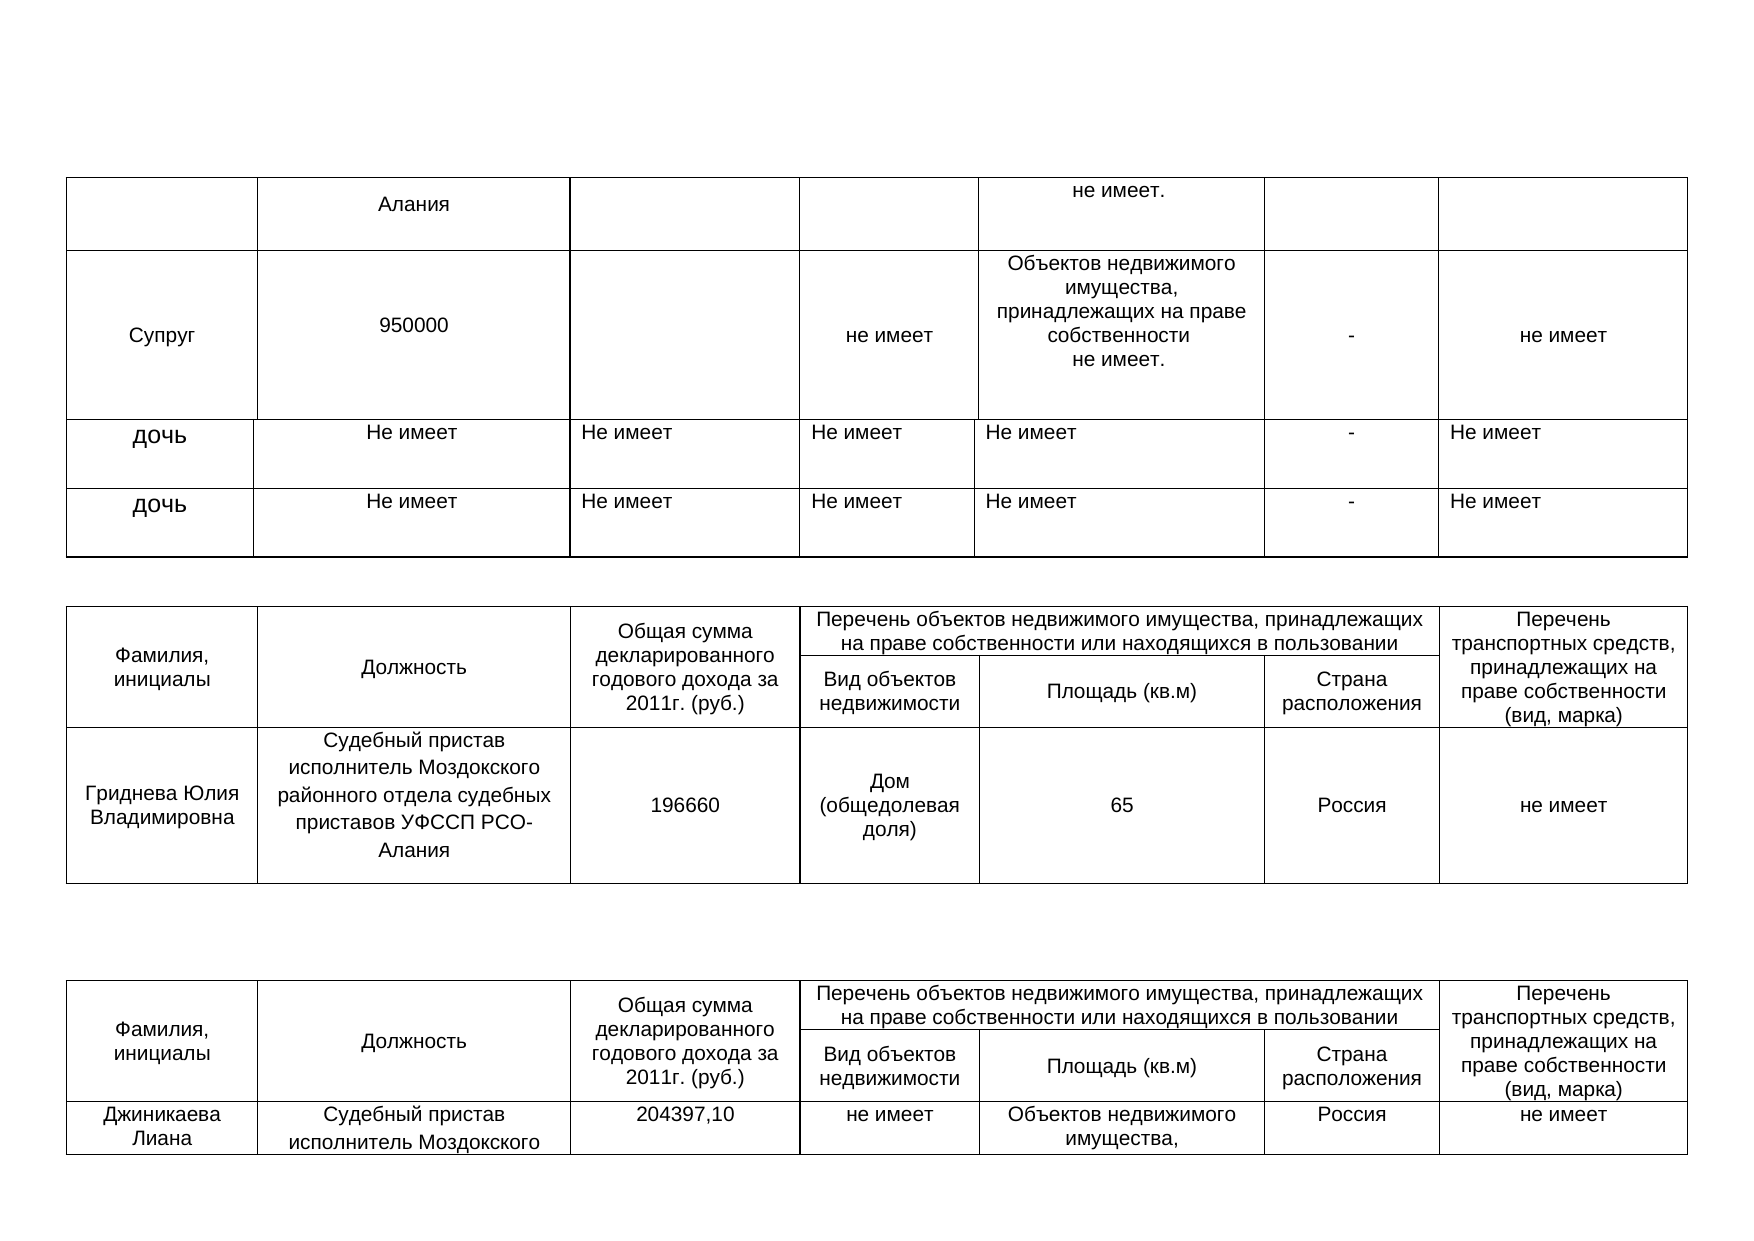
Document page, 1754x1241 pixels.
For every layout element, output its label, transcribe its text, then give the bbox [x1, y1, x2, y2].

table_cell [67, 178, 257, 250]
table_cell Не имеет [800, 489, 974, 556]
table_cell Объектов недвижимого имущества, принадлежащих на праве собственности не имеет. [979, 251, 1264, 419]
table_cell 204397,10 [571, 1102, 799, 1153]
table_cell Россия [1265, 1102, 1439, 1153]
table_cell не имеет [1440, 1102, 1687, 1153]
table_cell [571, 251, 799, 419]
table_header Перечень объектов недвижимого имущества, принадлежащих на праве собственности или находящихся в пользовании [801, 607, 1439, 655]
table_cell не имеет [801, 1102, 979, 1153]
table_cell не имеет [1439, 251, 1687, 419]
table_cell Не имеет [975, 420, 1264, 488]
table_cell Судебный пристав исполнитель Моздокского [258, 1102, 570, 1153]
table_cell Не имеет [1439, 489, 1687, 556]
table_header Перечень транспортных средств, принадлежащих на праве собственности (вид, марка) [1440, 607, 1687, 727]
table_cell Джиникаева Лиана [67, 1102, 257, 1153]
table_header Должность [258, 607, 570, 727]
table_cell Не имеет [975, 489, 1264, 556]
table_header Должность [258, 981, 570, 1101]
table_cell - [1265, 489, 1438, 556]
table_cell Россия [1265, 728, 1439, 882]
table_cell Гриднева Юлия Владимировна [67, 728, 257, 882]
table_cell Площадь (кв.м) [980, 656, 1264, 727]
table_header Перечень транспортных средств, принадлежащих на праве собственности (вид, марка) [1440, 981, 1687, 1101]
table_cell - [1265, 178, 1438, 250]
table_cell Страна расположения [1265, 656, 1439, 727]
table_cell не имеет. [979, 178, 1264, 250]
table_cell Вид объектов недвижимости [801, 656, 979, 727]
table_header Перечень объектов недвижимого имущества, принадлежащих на праве собственности или находящихся в пользовании [801, 981, 1439, 1029]
table_cell Объектов недвижимого имущества, [980, 1102, 1264, 1153]
table_cell 196660 [571, 728, 799, 882]
table_cell Супруг [67, 251, 257, 419]
table_cell Судебный пристав исполнитель Моздокского районного отдела судебных приставов УФССП РСО-Алания [258, 728, 570, 882]
table_header Общая сумма декларированного годового дохода за 2011г. (руб.) [571, 607, 799, 727]
table_cell - [1265, 420, 1438, 488]
table_cell Вид объектов недвижимости [801, 1030, 979, 1101]
table_cell 65 [980, 728, 1264, 882]
table_cell Площадь (кв.м) [980, 1030, 1264, 1101]
table_cell не имеет [1440, 728, 1687, 882]
table_cell не имеет [800, 251, 978, 419]
table_cell Не имеет [1439, 420, 1687, 488]
table_cell Не имеет [254, 420, 569, 488]
table_cell Не имеет [800, 420, 974, 488]
table_header Общая сумма декларированного годового дохода за 2011г. (руб.) [571, 981, 799, 1101]
table_cell [800, 178, 978, 250]
table_header Фамилия, инициалы [67, 607, 257, 727]
table_cell 950000 [258, 251, 569, 419]
table_header Фамилия, инициалы [67, 981, 257, 1101]
table_cell [1439, 178, 1687, 250]
table_cell дочь [67, 489, 253, 556]
table_cell Не имеет [254, 489, 569, 556]
table_cell Алания [258, 178, 569, 250]
table_cell Не имеет [571, 420, 799, 488]
table_cell - [1265, 251, 1438, 419]
table_cell дочь [67, 420, 253, 488]
table_cell Дом (общедолевая доля) [801, 728, 979, 882]
table_cell Страна расположения [1265, 1030, 1439, 1101]
table_cell [571, 178, 799, 250]
table_cell Не имеет [571, 489, 799, 556]
